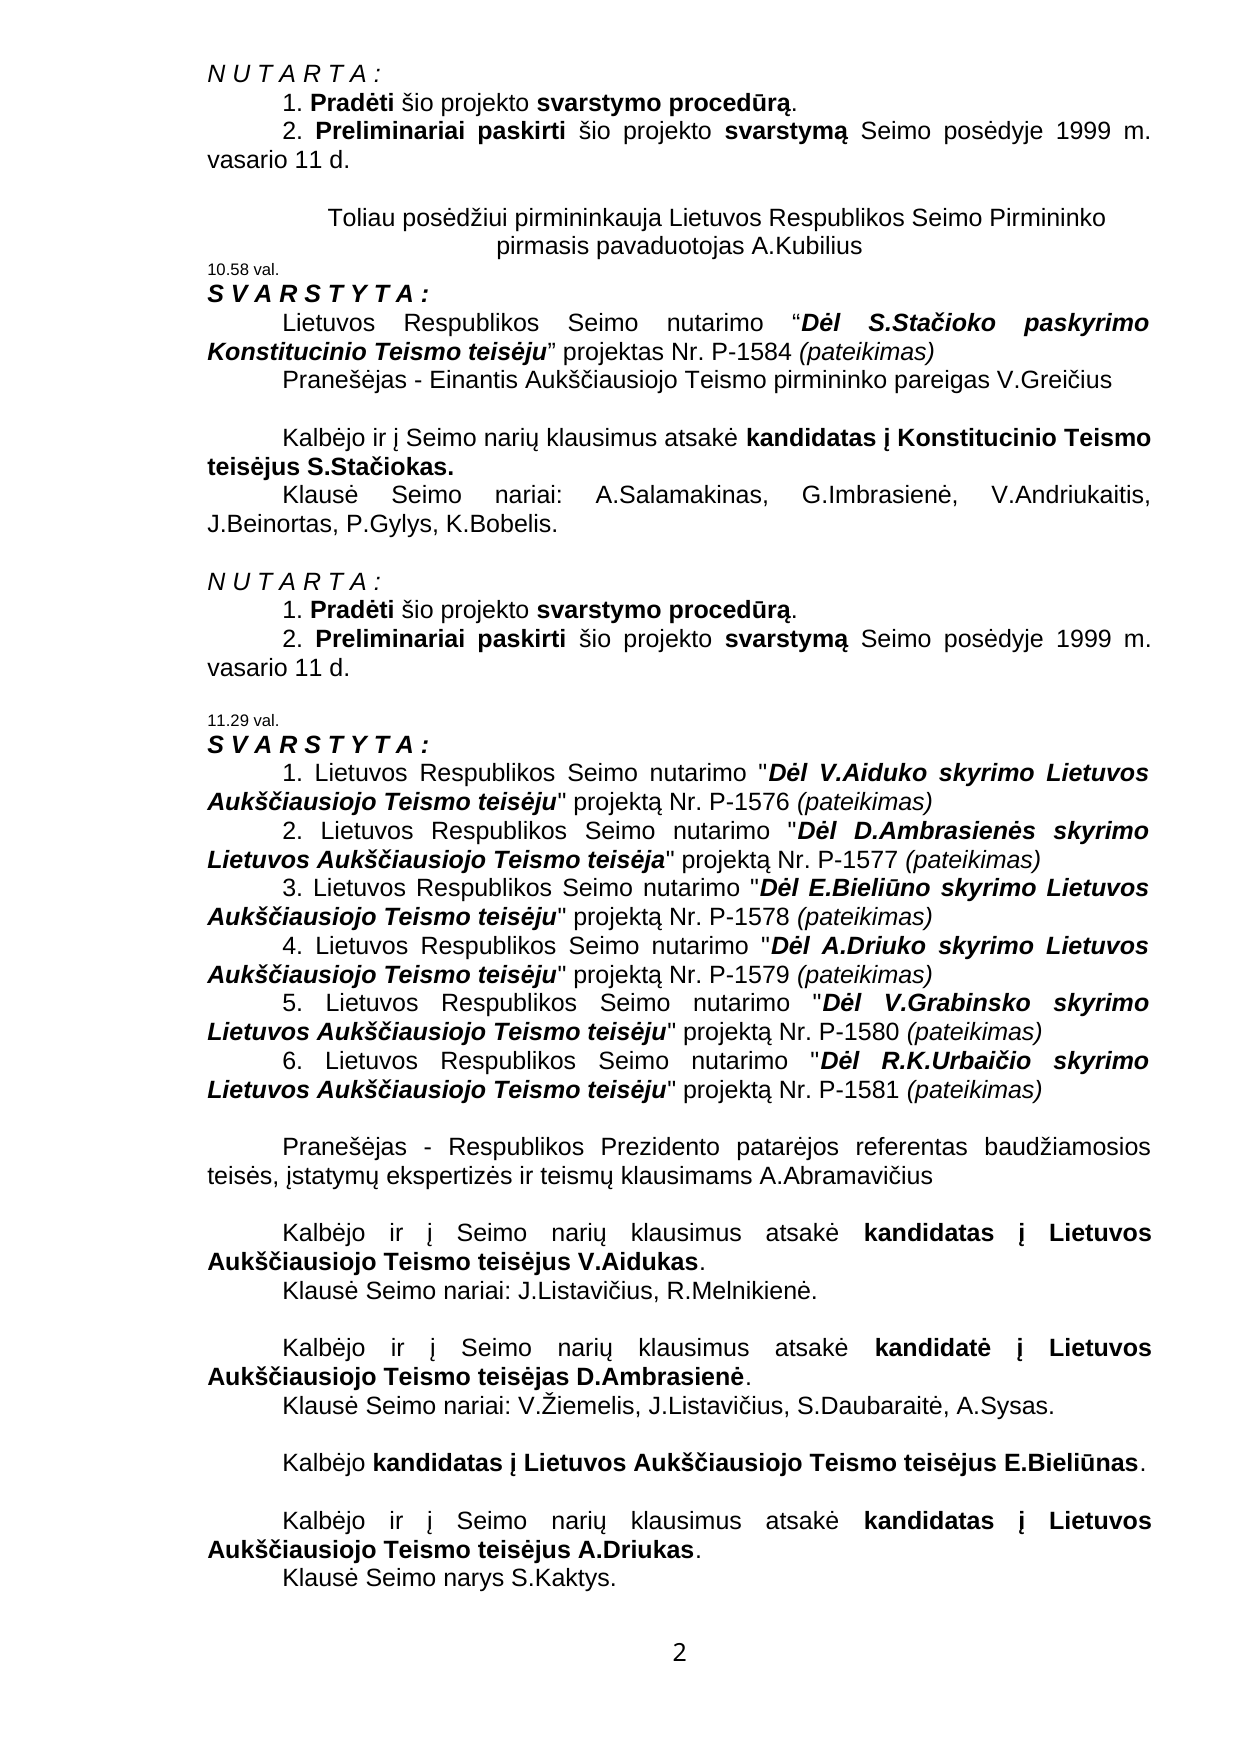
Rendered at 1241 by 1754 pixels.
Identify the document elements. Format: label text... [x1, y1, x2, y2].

text 11.29 val. [207, 710, 1152, 729]
text 4. Lietuvos Respublikos Seimo nutarimo "Dėl A.Driuko skyrimo Lietuvos Aukščiausiojo Teismo teisėju" projektą Nr. P-1579 (pateikimas) [207, 931, 1152, 988]
text Kalbėjo ir į Seimo narių klausimus atsakė kandidatė į Lietuvos Aukščiausiojo Teismo teisėjas D.Ambrasienė. [207, 1333, 1152, 1391]
text Pranešėjas - Respublikos Prezidento patarėjos referentas baudžiamosios teisės, įstatymų ekspertizės ir teismų klausimams A.Abramavičius [207, 1132, 1152, 1189]
text 1. Pradėti šio projekto svarstymo procedūrą. [207, 595, 1152, 624]
text Klausė Seimo nariai: J.Listavičius, R.Melnikienė. [207, 1276, 1152, 1304]
text 6. Lietuvos Respublikos Seimo nutarimo "Dėl R.K.Urbaičio skyrimo Lietuvos Aukščiausiojo Teismo teisėju" projektą Nr. P-1581 (pateikimas) [207, 1046, 1152, 1103]
text Klausė Seimo nariai: V.Žiemelis, J.Listavičius, S.Daubaraitė, A.Sysas. [207, 1391, 1152, 1419]
text S V A R S T Y T A : [207, 279, 1152, 308]
text Pranešėjas - Einantis Aukščiausiojo Teismo pirmininko pareigas V.Greičius [207, 365, 1152, 394]
text Kalbėjo ir į Seimo narių klausimus atsakė kandidatas į Lietuvos Aukščiausiojo Teismo teisėjus A.Driukas. [207, 1506, 1152, 1563]
text 1. Pradėti šio projekto svarstymo procedūrą. [207, 87, 1152, 116]
text Toliau posėdžiui pirmininkauja Lietuvos Respublikos Seimo Pirmininko pirmasis pavaduotojas A.Kubilius [207, 202, 1152, 260]
text 2. Preliminariai paskirti šio projekto svarstymą Seimo posėdyje 1999 m. vasario 11 d. [207, 624, 1152, 682]
text 3. Lietuvos Respublikos Seimo nutarimo "Dėl E.Bieliūno skyrimo Lietuvos Aukščiausiojo Teismo teisėju" projektą Nr. P-1578 (pateikimas) [207, 873, 1152, 931]
text 2. Preliminariai paskirti šio projekto svarstymą Seimo posėdyje 1999 m. vasario 11 d. [207, 116, 1152, 174]
text Klausė Seimo nariai: A.Salamakinas, G.Imbrasienė, V.Andriukaitis, J.Beinortas, P.Gylys, K.Bobelis. [207, 480, 1152, 538]
text 2. Lietuvos Respublikos Seimo nutarimo "Dėl D.Ambrasienės skyrimo Lietuvos Aukščiausiojo Teismo teisėja" projektą Nr. P-1577 (pateikimas) [207, 816, 1152, 873]
text S V A R S T Y T A : [207, 729, 1152, 758]
text 10.58 val. [207, 260, 1152, 279]
text Lietuvos Respublikos Seimo nutarimo “Dėl S.Stačioko paskyrimo Konstitucinio Teismo teisėju” projektas Nr. P-1584 (pateikimas) [207, 308, 1152, 365]
text Kalbėjo ir į Seimo narių klausimus atsakė kandidatas į Lietuvos Aukščiausiojo Teismo teisėjus V.Aidukas. [207, 1218, 1152, 1276]
text Kalbėjo ir į Seimo narių klausimus atsakė kandidatas į Konstitucinio Teismo teisėjus S.Stačiokas. [207, 423, 1152, 480]
text 1. Lietuvos Respublikos Seimo nutarimo "Dėl V.Aiduko skyrimo Lietuvos Aukščiausiojo Teismo teisėju" projektą Nr. P-1576 (pateikimas) [207, 758, 1152, 816]
text N U T A R T A : [207, 567, 1152, 595]
text Kalbėjo kandidatas į Lietuvos Aukščiausiojo Teismo teisėjus E.Bieliūnas. [207, 1448, 1152, 1477]
text Klausė Seimo narys S.Kaktys. [207, 1563, 1152, 1592]
text N U T A R T A : [207, 59, 1152, 87]
text 5. Lietuvos Respublikos Seimo nutarimo "Dėl V.Grabinsko skyrimo Lietuvos Aukščiausiojo Teismo teisėju" projektą Nr. P-1580 (pateikimas) [207, 988, 1152, 1046]
